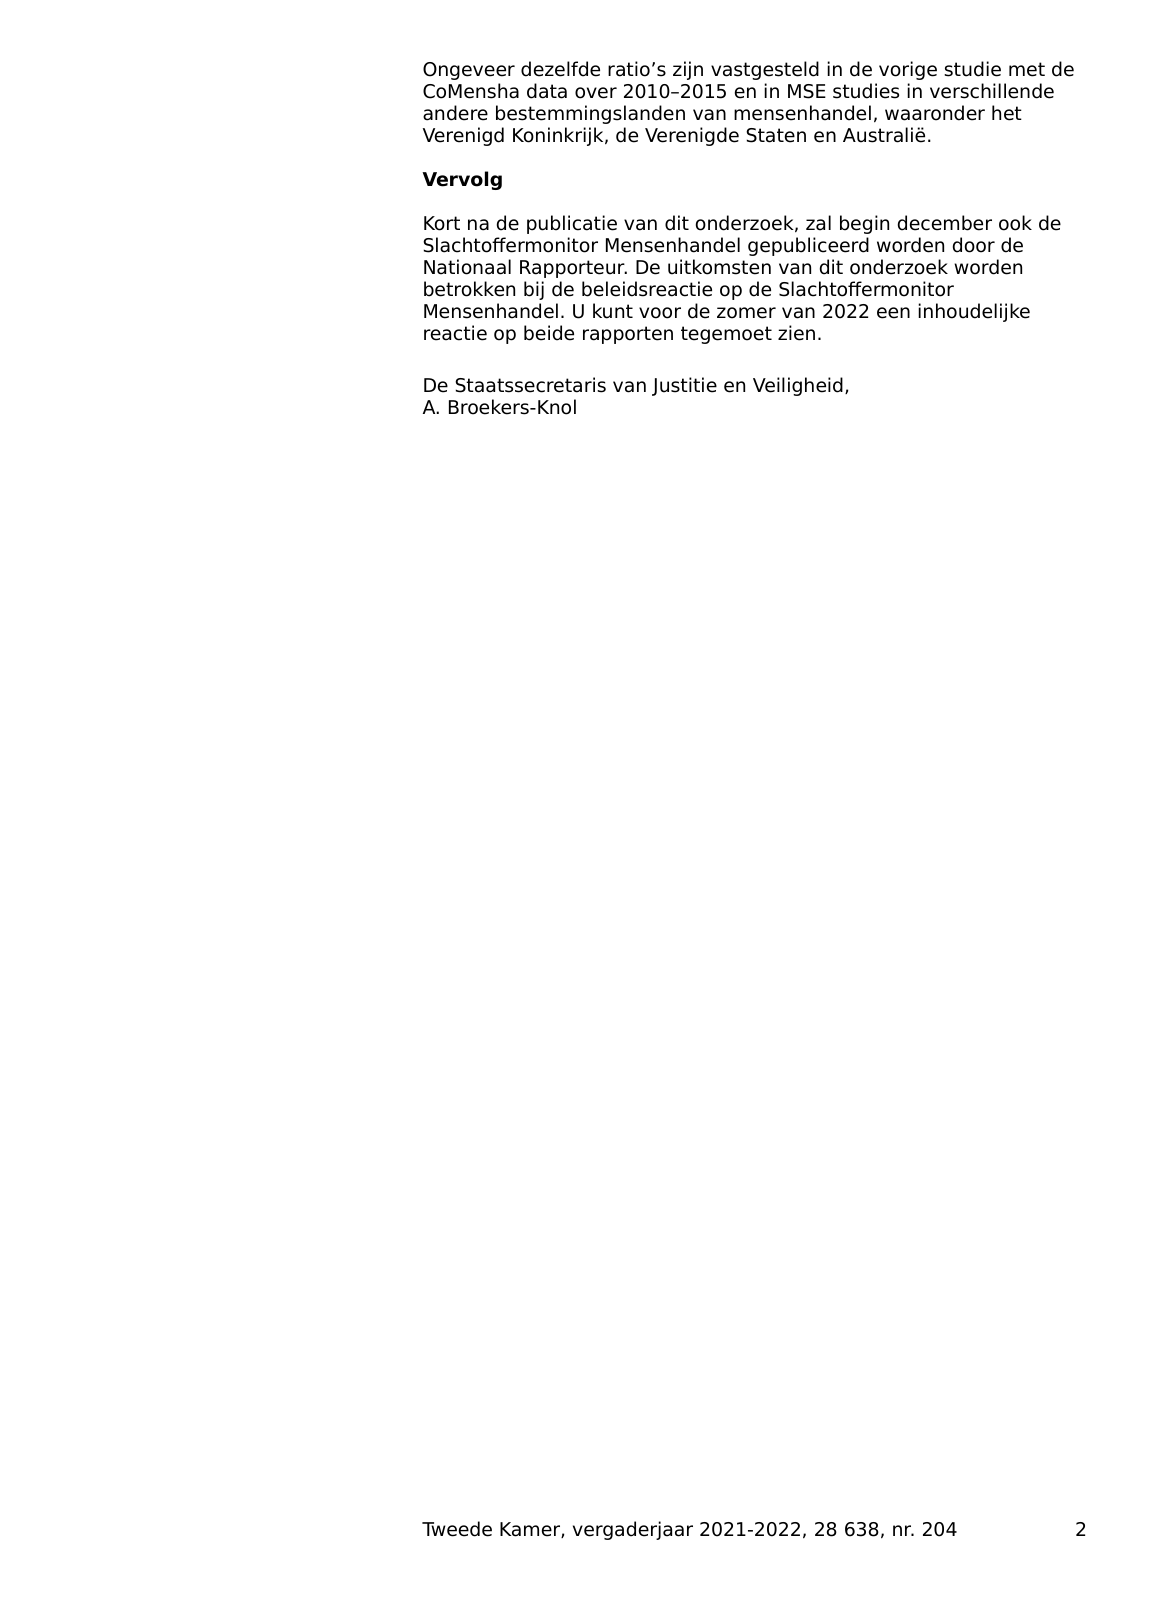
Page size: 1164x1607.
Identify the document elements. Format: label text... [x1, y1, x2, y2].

text Ongeveer dezelfde ratio’s zijn vastgesteld in de vorige studie met de CoMensha data over 2010–2015 en in MSE studies in verschillende andere bestemmingslanden van mensenhandel, waaronder het Verenigd Koninkrijk, de Verenigde Staten en Australië. [422, 59, 1087, 147]
subtitle Vervolg [422, 169, 1087, 191]
text Kort na de publicatie van dit onderzoek, zal begin december ook de Slachtoffermonitor Mensenhandel gepubliceerd worden door de Nationaal Rapporteur. De uitkomsten van dit onderzoek worden betrokken bij de beleidsreactie op de Slachtoffermonitor Mensenhandel. U kunt voor de zomer van 2022 een inhoudelijke reactie op beide rapporten tegemoet zien. [422, 213, 1087, 345]
text De Staatssecretaris van Justitie en Veiligheid, A. Broekers-Knol [422, 375, 1087, 419]
